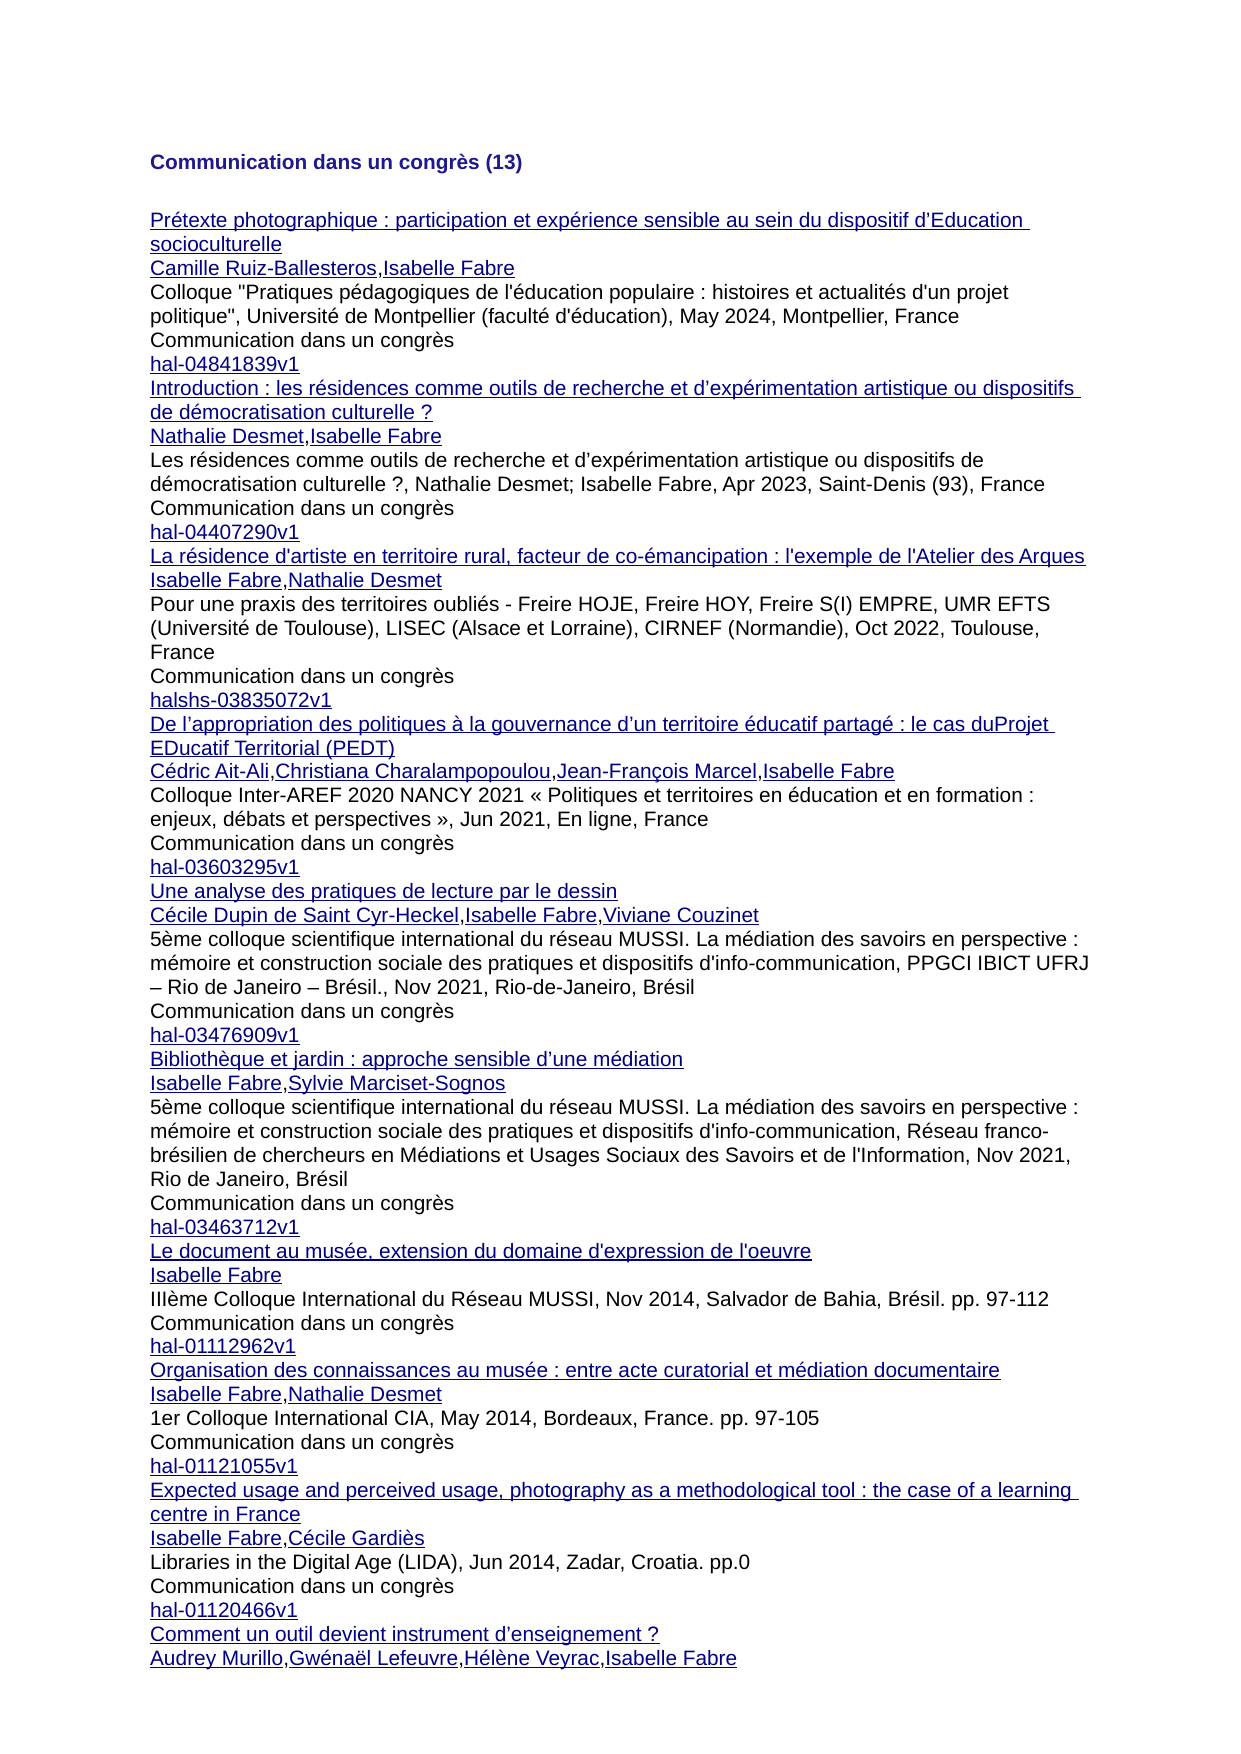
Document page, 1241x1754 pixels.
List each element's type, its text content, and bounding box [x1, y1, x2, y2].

table_header Prétexte photographique : participation et expérience sensible au sein du dispositif d’Education socioculturelle Camille Ruiz-Ballesteros,Isabelle Fabre Colloque "Pratiques pédagogiques de l'éducation populaire : histoires et actualités d'un projet politique", Université de Montpellier (faculté d'éducation), May 2024, Montpellier, France Communication dans un congrès hal-04841839v1 [150, 208, 1090, 376]
table_cell Une analyse des pratiques de lecture par le dessin Cécile Dupin de Saint Cyr-Heckel,Isabelle Fabre,Viviane Couzinet 5ème colloque scientifique international du réseau MUSSI. La médiation des savoirs en perspective : mémoire et construction sociale des pratiques et dispositifs d'info-communication, PPGCI IBICT UFRJ – Rio de Janeiro – Brésil., Nov 2021, Rio-de-Janeiro, Brésil Communication dans un congrès hal-03476909v1 [150, 879, 1090, 1047]
table_cell De l’appropriation des politiques à la gouvernance d’un territoire éducatif partagé : le cas duProjet EDucatif Territorial (PEDT) Cédric Ait-Ali,Christiana Charalampopoulou,Jean-François Marcel,Isabelle Fabre Colloque Inter-AREF 2020 NANCY 2021 « Politiques et territoires en éducation et en formation : enjeux, débats et perspectives », Jun 2021, En ligne, France Communication dans un congrès hal-03603295v1 [150, 711, 1090, 879]
table_cell Le document au musée, extension du domaine d'expression de l'oeuvre Isabelle Fabre IIIème Colloque International du Réseau MUSSI, Nov 2014, Salvador de Bahia, Brésil. pp. 97-112 Communication dans un congrès hal-01112962v1 [150, 1239, 1090, 1358]
subtitle Communication dans un congrès (13) [150, 150, 1090, 174]
table_cell Comment un outil devient instrument d’enseignement ? Audrey Murillo,Gwénaël Lefeuvre,Hélène Veyrac,Isabelle Fabre [150, 1622, 1090, 1670]
table_cell Bibliothèque et jardin : approche sensible d’une médiation Isabelle Fabre,Sylvie Marciset-Sognos 5ème colloque scientifique international du réseau MUSSI. La médiation des savoirs en perspective : mémoire et construction sociale des pratiques et dispositifs d'info-communication, Réseau franco-brésilien de chercheurs en Médiations et Usages Sociaux des Savoirs et de l'Information, Nov 2021, Rio de Janeiro, Brésil Communication dans un congrès hal-03463712v1 [150, 1047, 1090, 1238]
table_cell Introduction : les résidences comme outils de recherche et d’expérimentation artistique ou dispositifs de démocratisation culturelle ? Nathalie Desmet,Isabelle Fabre Les résidences comme outils de recherche et d’expérimentation artistique ou dispositifs de démocratisation culturelle ?, Nathalie Desmet; Isabelle Fabre, Apr 2023, Saint-Denis (93), France Communication dans un congrès hal-04407290v1 [150, 376, 1090, 544]
table_cell Expected usage and perceived usage, photography as a methodological tool : the case of a learning centre in France Isabelle Fabre,Cécile Gardiès Libraries in the Digital Age (LIDA), Jun 2014, Zadar, Croatia. pp.0 Communication dans un congrès hal-01120466v1 [150, 1478, 1090, 1622]
table_cell Organisation des connaissances au musée : entre acte curatorial et médiation documentaire Isabelle Fabre,Nathalie Desmet 1er Colloque International CIA, May 2014, Bordeaux, France. pp. 97-105 Communication dans un congrès hal-01121055v1 [150, 1358, 1090, 1478]
table_cell La résidence d'artiste en territoire rural, facteur de co-émancipation : l'exemple de l'Atelier des Arques Isabelle Fabre,Nathalie Desmet Pour une praxis des territoires oubliés - Freire HOJE, Freire HOY, Freire S(I) EMPRE, UMR EFTS (Université de Toulouse), LISEC (Alsace et Lorraine), CIRNEF (Normandie), Oct 2022, Toulouse, France Communication dans un congrès halshs-03835072v1 [150, 544, 1090, 711]
